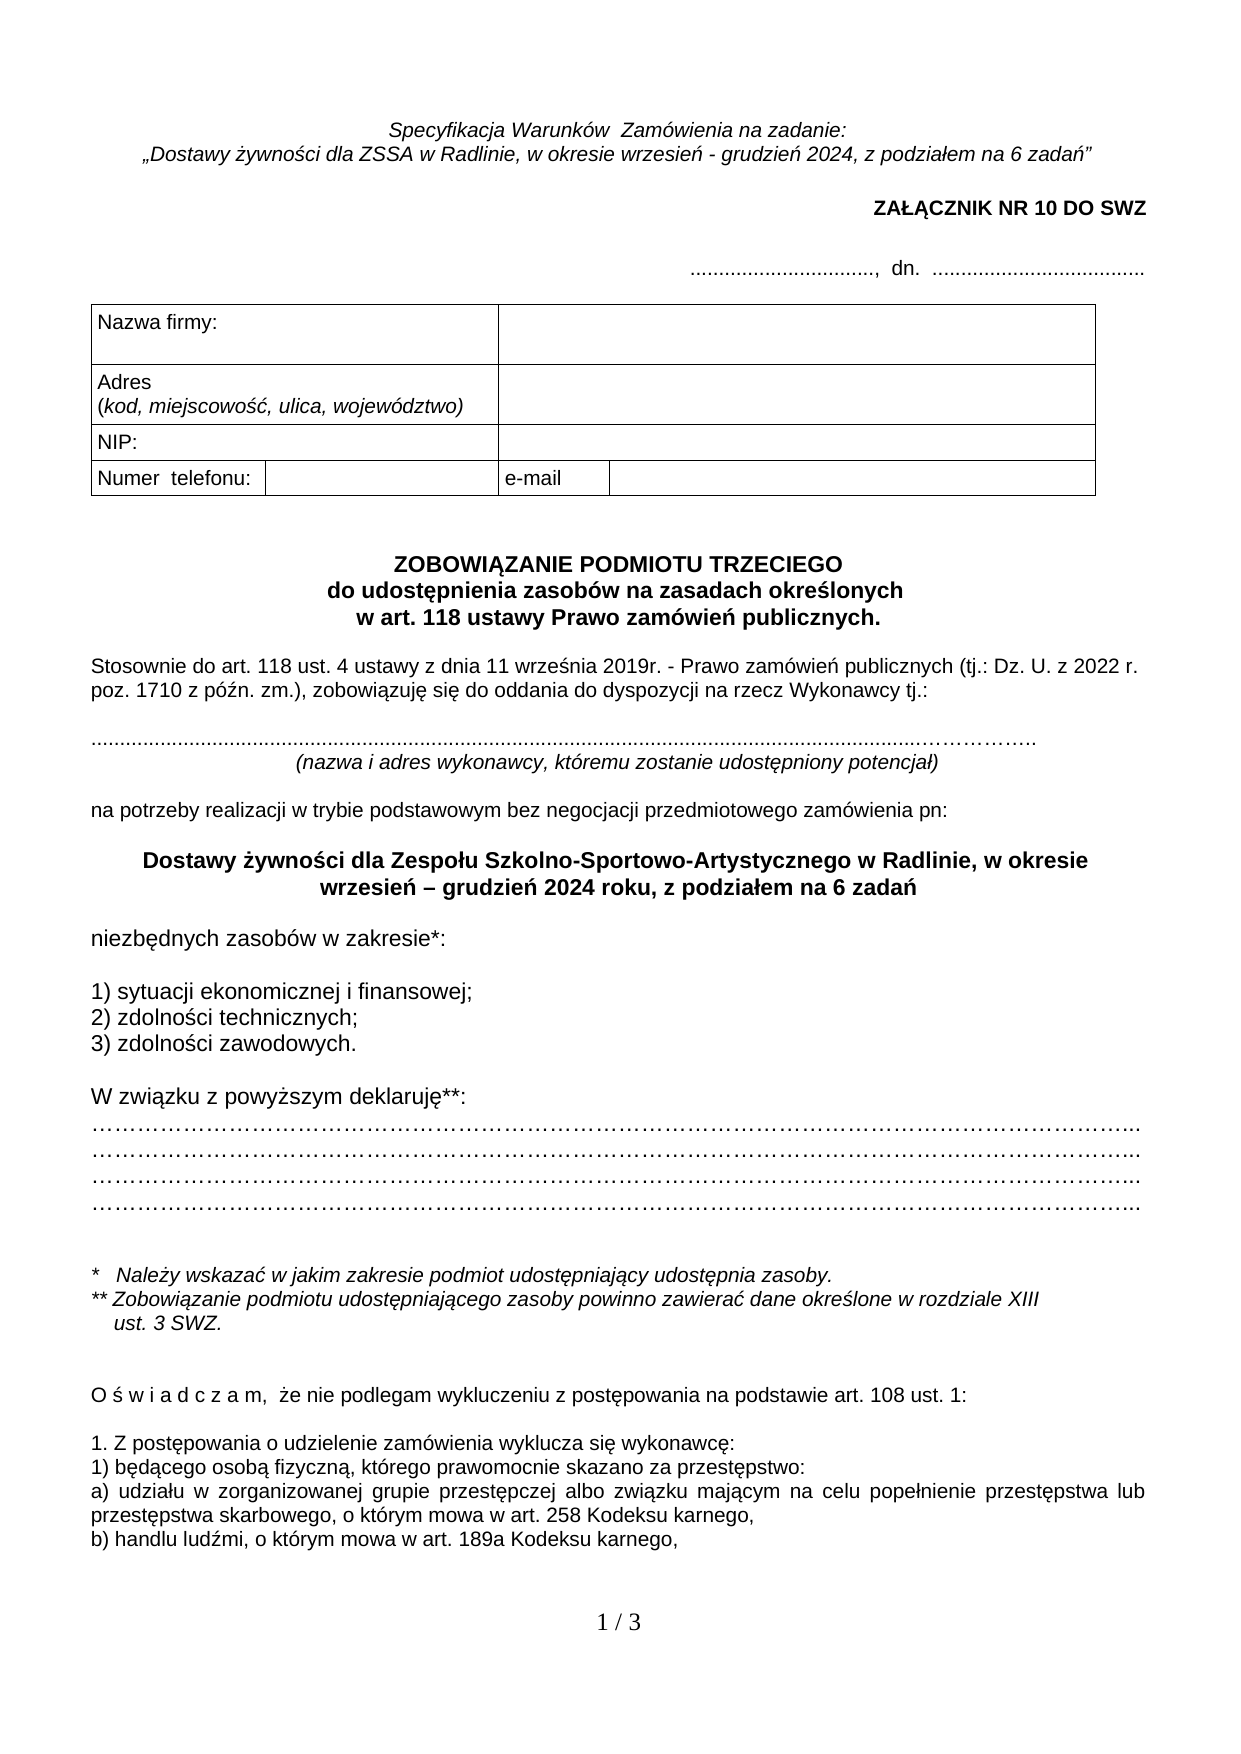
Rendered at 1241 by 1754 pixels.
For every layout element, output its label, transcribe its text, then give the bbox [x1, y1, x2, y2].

text ………………………………………………………………………………………………………………………... [91, 1162, 1146, 1188]
table_header [499, 305, 1095, 364]
text ** Zobowiązanie podmiotu udostępniającego zasoby powinno zawierać dane określone w rozdziale XIII [91, 1287, 1146, 1311]
table_cell [266, 461, 498, 495]
text w art. 118 ustawy Prawo zamówień publicznych. [91, 604, 1146, 630]
text ………………………………………………………………………………………………………………………...………………………………………………………………………………………………………………………... [91, 1109, 1146, 1162]
table_cell e-mail [499, 461, 609, 495]
text ZOBOWIĄZANIE PODMIOTU TRZECIEGO [91, 551, 1146, 577]
table_cell [610, 461, 1095, 495]
table_cell NIP: [92, 425, 498, 460]
text a) udziału w zorganizowanej grupie przestępczej albo związku mającym na celu popełnienie przestępstwa lub przestępstwa skarbowego, o którym mowa w art. 258 Kodeksu karnego, [91, 1478, 1146, 1526]
text (nazwa i adres wykonawcy, któremu zostanie udostępniony potencjał) [91, 750, 1146, 774]
text ................................................................................................................................................…………….. [91, 726, 1146, 750]
text 1) sytuacji ekonomicznej i finansowej; [91, 978, 1146, 1004]
text * Należy wskazać w jakim zakresie podmiot udostępniający udostępnia zasoby. [91, 1263, 1146, 1287]
text na potrzeby realizacji w trybie podstawowym bez negocjacji przedmiotowego zamówienia pn: [91, 798, 1146, 822]
text 1. Z postępowania o udzielenie zamówienia wyklucza się wykonawcę: [91, 1431, 1146, 1454]
table_header Nazwa firmy: [92, 305, 498, 364]
text ………………………………………………………………………………………………………………………... [91, 1188, 1146, 1215]
text W związku z powyższym deklaruję**: [91, 1083, 1146, 1109]
text ................................, dn. ..................................... [91, 256, 1146, 280]
text b) handlu ludźmi, o którym mowa w art. 189a Kodeksu karnego, [91, 1526, 1146, 1550]
table_cell Numer telefonu: [92, 461, 265, 495]
text Stosownie do art. 118 ust. 4 ustawy z dnia 11 września 2019r. - Prawo zamówień publicznych (tj.: Dz. U. z 2022 r. poz. 1710 z późn. zm.), zobowiązuję się do oddania do dyspozycji na rzecz Wykonawcy tj.: [91, 654, 1146, 702]
text 2) zdolności technicznych; [91, 1004, 1146, 1030]
table_cell [499, 425, 1095, 460]
table_cell [499, 365, 1095, 424]
text 3) zdolności zawodowych. [91, 1030, 1146, 1057]
text Dostawy żywności dla Zespołu Szkolno-Sportowo-Artystycznego w Radlinie, w okresie [91, 847, 1146, 873]
text wrzesień – grudzień 2024 roku, z podziałem na 6 zadań [91, 873, 1146, 900]
text do udostępnienia zasobów na zasadach określonych [91, 577, 1146, 604]
text ust. 3 SWZ. [91, 1311, 1146, 1335]
text niezbędnych zasobów w zakresie*: [91, 925, 1146, 951]
text ZAŁĄCZNIK NR 10 DO SWZ [91, 196, 1146, 219]
text O ś w i a d c z a m, że nie podlegam wykluczeniu z postępowania na podstawie art. 108 ust. 1: [91, 1383, 1146, 1407]
text 1) będącego osobą fizyczną, którego prawomocnie skazano za przestępstwo: [91, 1454, 1146, 1478]
table_cell Adres (kod, miejscowość, ulica, województwo) [92, 365, 498, 424]
